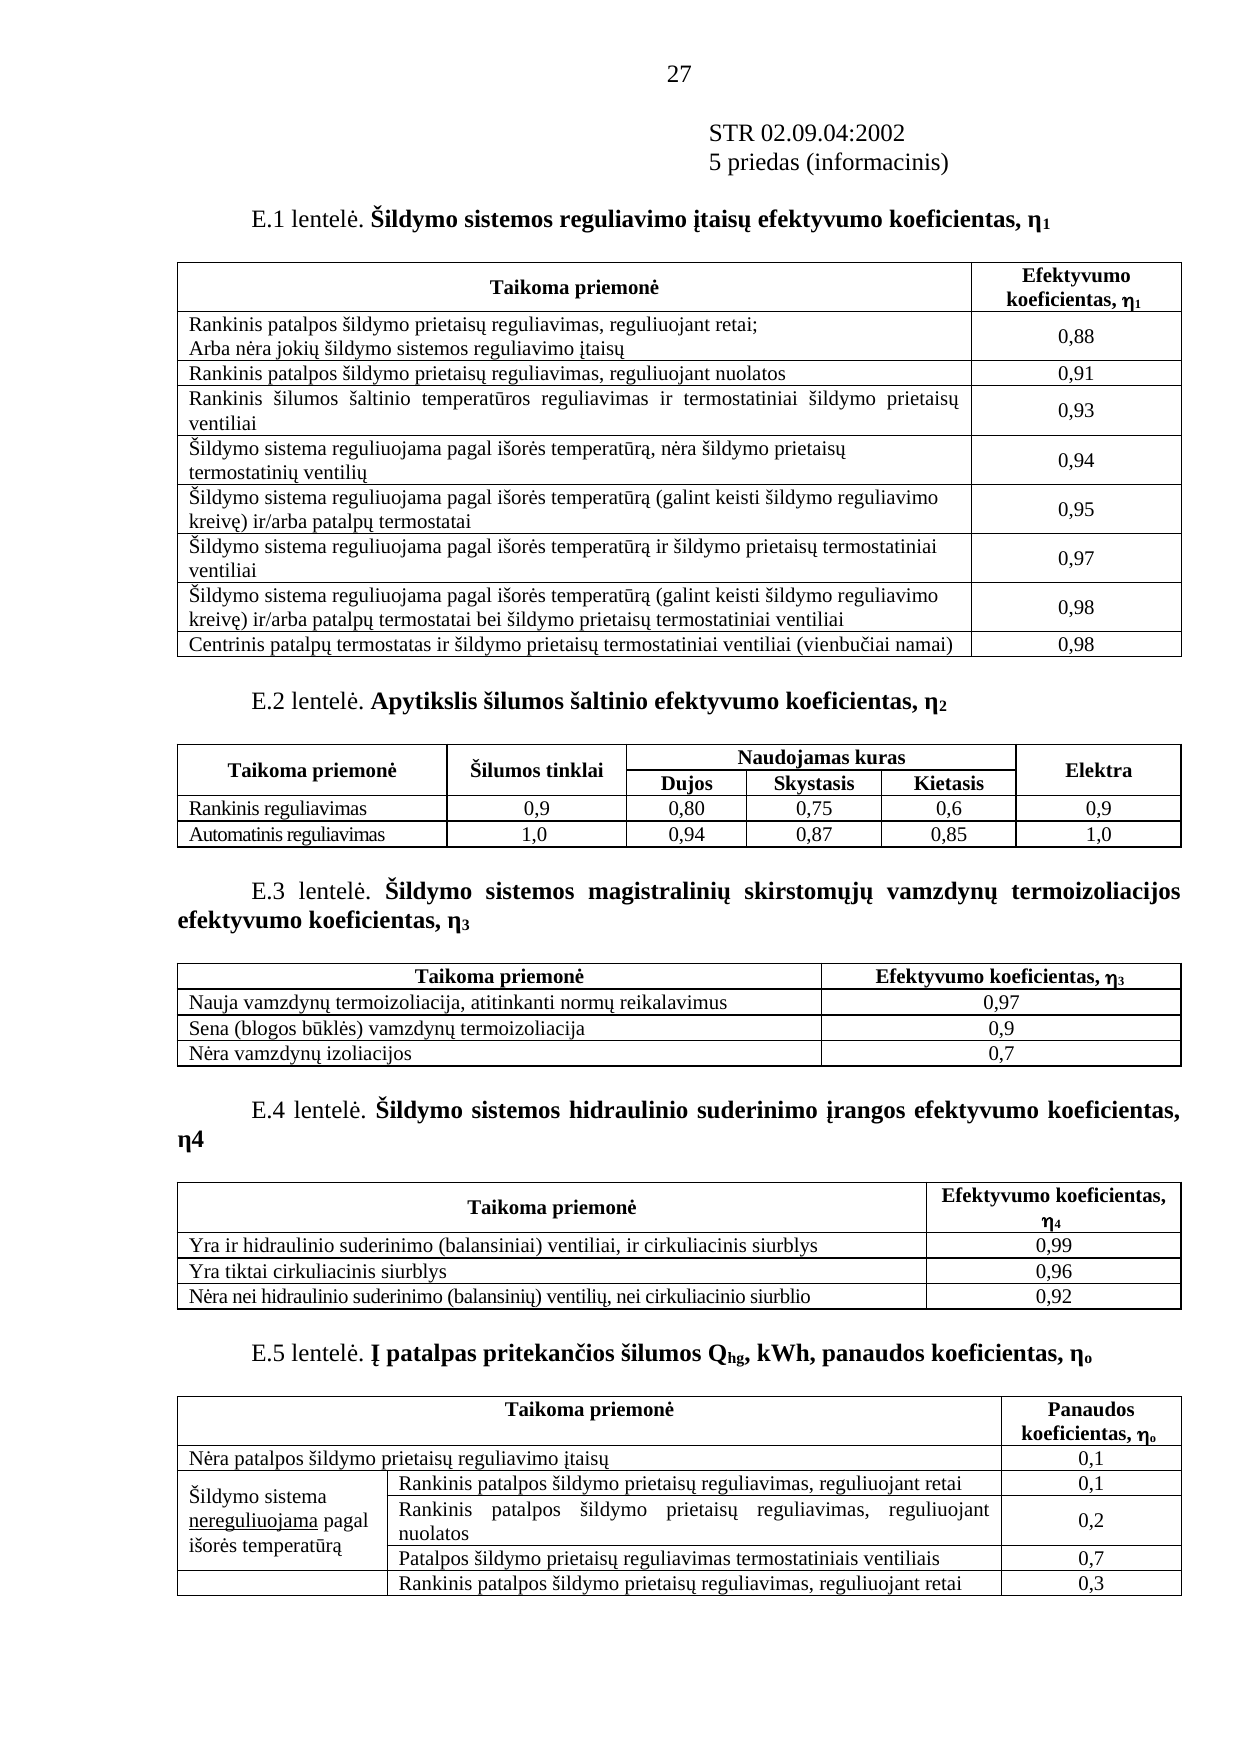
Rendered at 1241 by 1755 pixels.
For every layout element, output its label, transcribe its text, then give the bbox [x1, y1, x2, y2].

table_cell 0,2 [1002, 1496, 1181, 1544]
table_cell 0,92 [927, 1284, 1180, 1308]
table_cell 0,7 [1002, 1546, 1181, 1570]
table_cell 1,0 [1017, 822, 1180, 846]
table_cell Šildymo sistema reguliuojama pagal išorės temperatūrą (galint keisti šildymo reguliavimo kreivę) ir/arba patalpų termostatai bei šildymo prietaisų termostatiniai ventiliai [178, 583, 971, 631]
text STR 02.09.04:2002 [177, 118, 1181, 147]
table_cell Šildymo sistema reguliuojama pagal išorės temperatūrą (galint keisti šildymo reguliavimo kreivę) ir/arba patalpų termostatai [178, 485, 971, 533]
table_cell 0,94 [627, 822, 746, 846]
table_cell Rankinis patalpos šildymo prietaisų reguliavimas, reguliuojant retai [388, 1471, 1001, 1495]
table_cell Nėra nei hidraulinio suderinimo (balansinių) ventilių, nei cirkuliacinio siurblio [178, 1284, 926, 1308]
table_cell 0,85 [882, 822, 1015, 846]
table_cell Automatinis reguliavimas [178, 822, 446, 846]
table_cell Skystasis [747, 771, 881, 795]
table_cell 0,93 [972, 386, 1181, 434]
table_cell [178, 1571, 387, 1595]
table_header Efektyvumo koeficientas, h3 [822, 964, 1180, 988]
table_cell Nauja vamzdynų termoizoliacija, atitinkanti normų reikalavimus [178, 990, 821, 1014]
table_header Taikoma priemonė [178, 964, 821, 988]
table_header Naudojamas kuras [627, 745, 1015, 769]
table_header Efektyvumo koeficientas, h4 [927, 1183, 1180, 1231]
text E.1 lentelė. Šildymo sistemos reguliavimo įtaisų efektyvumo koeficientas, η1 [177, 204, 1181, 233]
table_header Taikoma priemonė [178, 1397, 1001, 1445]
table_cell 0,95 [972, 485, 1181, 533]
text E.3 lentelė. Šildymo sistemos magistralinių skirstomųjų vamzdynų termoizoliacijos efektyvumo koeficientas, η3 [177, 876, 1181, 934]
table_cell Dujos [627, 771, 746, 795]
table_cell Nėra patalpos šildymo prietaisų reguliavimo įtaisų [178, 1446, 1001, 1470]
table_cell Sena (blogos būklės) vamzdynų termoizoliacija [178, 1016, 821, 1039]
table_cell Yra tiktai cirkuliacinis siurblys [178, 1259, 926, 1283]
text E.5 lentelė. Į patalpas pritekančios šilumos Qhg, kWh, panaudos koeficientas, ηo [177, 1338, 1181, 1367]
table_header Taikoma priemonė [178, 745, 446, 795]
table_cell 0,1 [1002, 1446, 1181, 1470]
table_cell 0,9 [1017, 796, 1180, 820]
table_cell Rankinis patalpos šildymo prietaisų reguliavimas, reguliuojant nuolatos [388, 1496, 1001, 1544]
table_cell Patalpos šildymo prietaisų reguliavimas termostatiniais ventiliais [388, 1546, 1001, 1570]
table_cell Šildymo sistema nereguliuojama pagal išorės temperatūrą [178, 1471, 387, 1570]
table_header Taikoma priemonė [178, 1183, 926, 1231]
table_cell 0,97 [972, 534, 1181, 582]
table_cell 0,7 [822, 1041, 1180, 1065]
table_cell Rankinis reguliavimas [178, 796, 446, 820]
table_cell 0,99 [927, 1233, 1180, 1257]
table_cell Šildymo sistema reguliuojama pagal išorės temperatūrą ir šildymo prietaisų termostatiniai ventiliai [178, 534, 971, 582]
table_cell Centrinis patalpų termostatas ir šildymo prietaisų termostatiniai ventiliai (vienbučiai namai) [178, 632, 971, 656]
table_cell 0,94 [972, 436, 1181, 484]
table_cell 0,75 [747, 796, 881, 820]
table_cell 0,9 [822, 1016, 1180, 1039]
table_cell Rankinis patalpos šildymo prietaisų reguliavimas, reguliuojant retai [388, 1571, 1001, 1595]
table_cell Kietasis [882, 771, 1015, 795]
table_header Efektyvumo koeficientas, h1 [972, 263, 1181, 311]
table_cell 1,0 [448, 822, 626, 846]
table_cell 0,1 [1002, 1471, 1181, 1495]
text E.2 lentelė. Apytikslis šilumos šaltinio efektyvumo koeficientas, η2 [177, 686, 1181, 715]
table_header Elektra [1017, 745, 1180, 795]
table_cell Nėra vamzdynų izoliacijos [178, 1041, 821, 1065]
table_cell Rankinis šilumos šaltinio temperatūros reguliavimas ir termostatiniai šildymo prietaisų ventiliai [178, 386, 971, 434]
table_cell 0,91 [972, 361, 1181, 385]
table_cell Šildymo sistema reguliuojama pagal išorės temperatūrą, nėra šildymo prietaisų termostatinių ventilių [178, 436, 971, 484]
table_cell 0,80 [627, 796, 746, 820]
table_cell Yra ir hidraulinio suderinimo (balansiniai) ventiliai, ir cirkuliacinis siurblys [178, 1233, 926, 1257]
table_cell 0,98 [972, 583, 1181, 631]
table_cell 0,97 [822, 990, 1180, 1014]
table_cell Rankinis patalpos šildymo prietaisų reguliavimas, reguliuojant retai; Arba nėra jokių šildymo sistemos reguliavimo įtaisų [178, 312, 971, 360]
table_cell 0,9 [448, 796, 626, 820]
text 5 priedas (informacinis) [177, 147, 1181, 176]
table_header Šilumos tinklai [448, 745, 626, 795]
table_cell 0,88 [972, 312, 1181, 360]
table_cell Rankinis patalpos šildymo prietaisų reguliavimas, reguliuojant nuolatos [178, 361, 971, 385]
table_header Panaudos koeficientas, ho [1002, 1397, 1181, 1445]
table_cell 0,87 [747, 822, 881, 846]
table_cell 0,3 [1002, 1571, 1181, 1595]
text E.4 lentelė. Šildymo sistemos hidraulinio suderinimo įrangos efektyvumo koeficientas, η4 [177, 1095, 1181, 1153]
table_cell 0,96 [927, 1259, 1180, 1283]
table_cell 0,98 [972, 632, 1181, 656]
table_cell 0,6 [882, 796, 1015, 820]
table_header Taikoma priemonė [178, 263, 971, 311]
